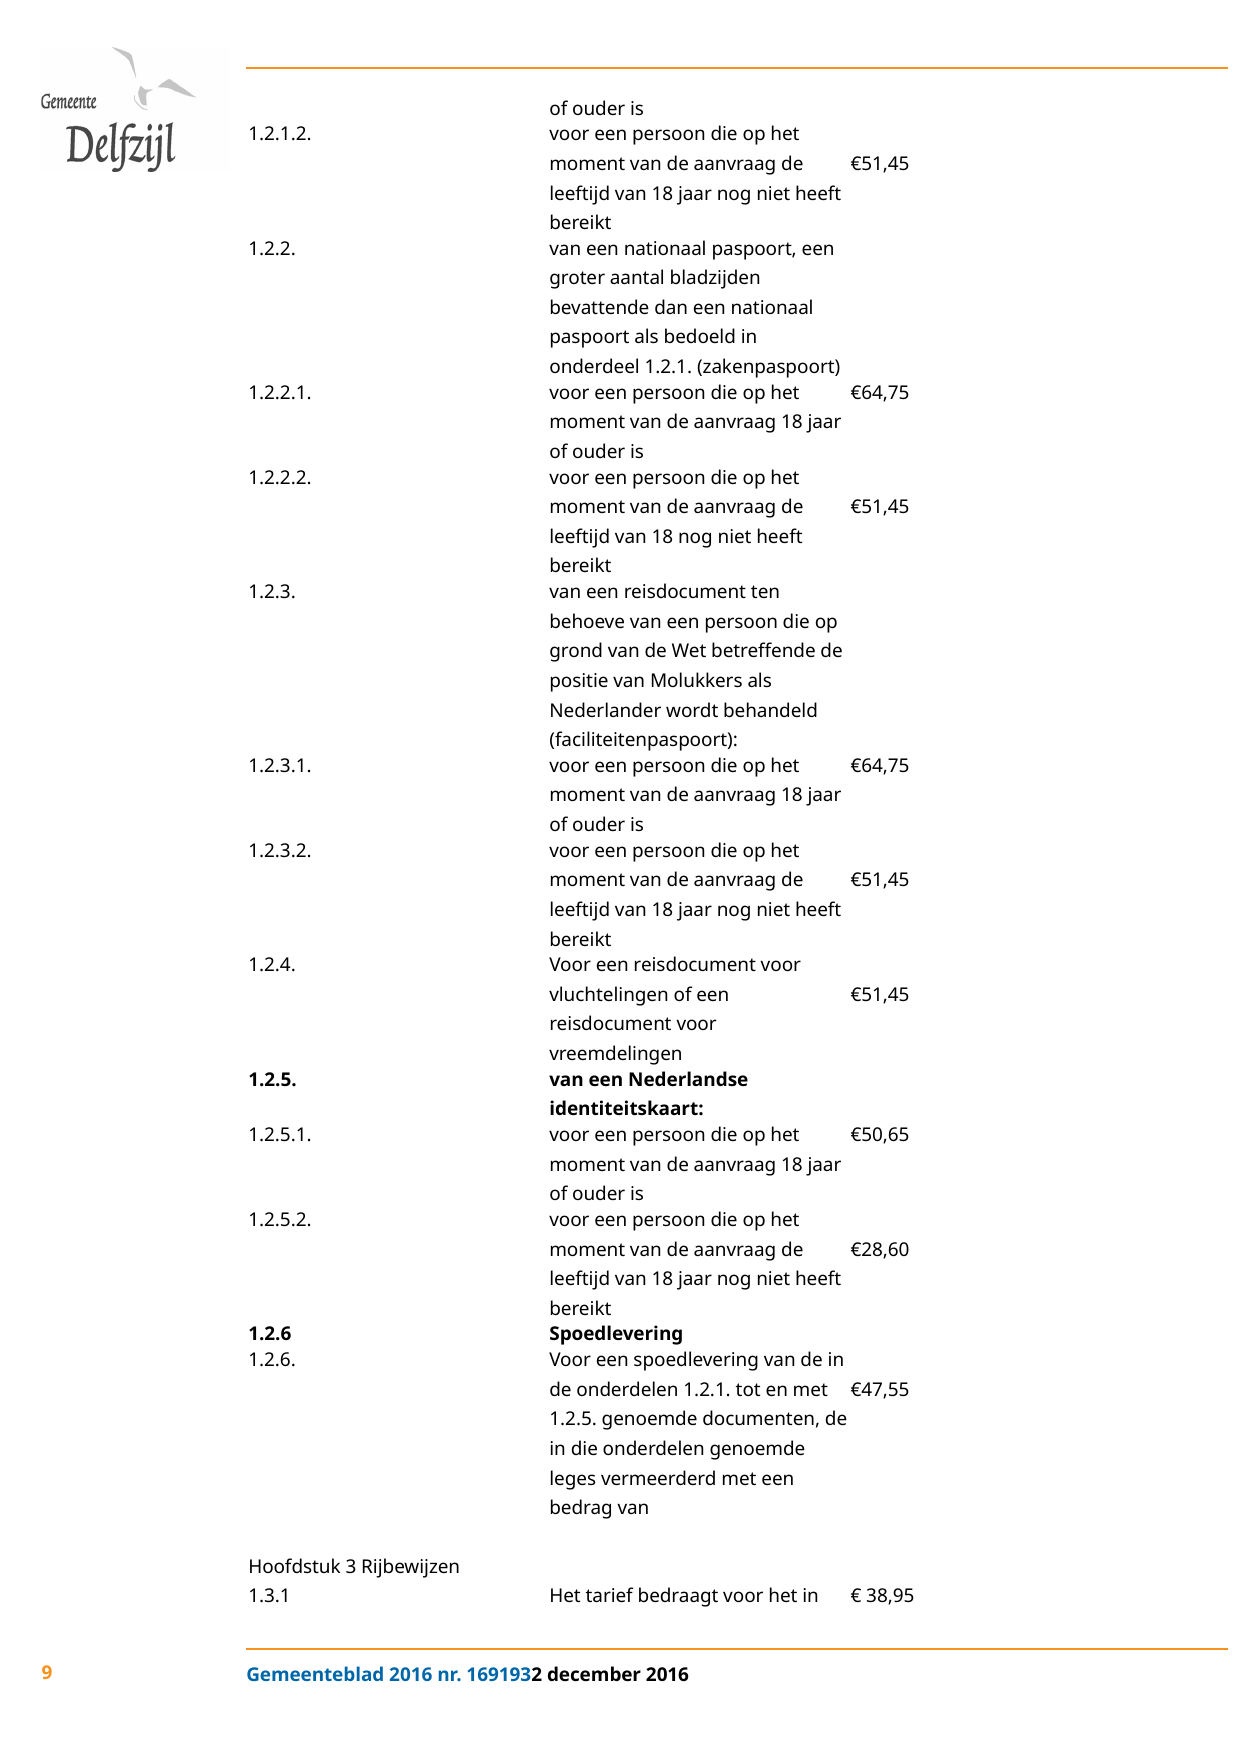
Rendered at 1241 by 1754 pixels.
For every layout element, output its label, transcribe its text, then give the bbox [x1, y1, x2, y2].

table_cell 1.2.6. [248, 1346, 549, 1520]
table_cell 1.2.2. [248, 235, 549, 379]
table_cell €51,45 [850, 121, 1152, 235]
table_cell 1.2.6 [248, 1321, 549, 1346]
table_cell Voor een spoedlevering van de in de onderdelen 1.2.1. tot en met 1.2.5. genoemde documenten, de in die onderdelen genoemde leges vermeerderd met een bedrag van [549, 1346, 850, 1520]
table_cell [850, 579, 1152, 752]
table_cell €51,45 [850, 951, 1152, 1066]
table_cell 1.2.5.1. [248, 1121, 549, 1206]
table_cell 1.2.1.2. [248, 121, 549, 235]
table_cell €64,75 [850, 379, 1152, 464]
table_cell [850, 1066, 1152, 1121]
table_cell Spoedlevering [549, 1321, 850, 1346]
table_cell €28,60 [850, 1206, 1152, 1321]
table_cell 1.2.5. [248, 1066, 549, 1121]
table_cell van een Nederlandse identiteitskaart: [549, 1066, 850, 1121]
table_header € 38,95 [850, 1583, 1152, 1608]
text Hoofdstuk 3 Rijbewijzen [248, 1553, 1152, 1578]
table_cell €64,75 [850, 752, 1152, 837]
table_cell [850, 1321, 1152, 1346]
table_cell voor een persoon die op het moment van de aanvraag de leeftijd van 18 jaar nog niet heeft bereikt [549, 837, 850, 951]
table_cell [248, 95, 549, 121]
table_cell €51,45 [850, 464, 1152, 578]
picture [41, 47, 231, 172]
table_cell [850, 235, 1152, 379]
table_cell €50,65 [850, 1121, 1152, 1206]
table_cell Voor een reisdocument voor vluchtelingen of een reisdocument voor vreemdelingen [549, 951, 850, 1066]
table_cell voor een persoon die op het moment van de aanvraag de leeftijd van 18 jaar nog niet heeft bereikt [549, 1206, 850, 1321]
table_cell [850, 95, 1152, 121]
table_cell voor een persoon die op het moment van de aanvraag 18 jaar of ouder is [549, 1121, 850, 1206]
table_cell voor een persoon die op het moment van de aanvraag 18 jaar of ouder is [549, 752, 850, 837]
table_cell 1.2.4. [248, 951, 549, 1066]
table_cell 1.2.3.1. [248, 752, 549, 837]
table_cell 1.2.2.2. [248, 464, 549, 578]
table_header Het tarief bedraagt voor het in [549, 1583, 850, 1608]
table_header 1.3.1 [248, 1583, 549, 1608]
table_cell 1.2.3.2. [248, 837, 549, 951]
table_cell voor een persoon die op het moment van de aanvraag de leeftijd van 18 nog niet heeft bereikt [549, 464, 850, 578]
table_cell van een reisdocument ten behoeve van een persoon die op grond van de Wet betreffende de positie van Molukkers als Nederlander wordt behandeld (faciliteitenpaspoort): [549, 579, 850, 752]
table_cell voor een persoon die op het moment van de aanvraag de leeftijd van 18 jaar nog niet heeft bereikt [549, 121, 850, 235]
table_cell voor een persoon die op het moment van de aanvraag 18 jaar of ouder is [549, 379, 850, 464]
table_cell van een nationaal paspoort, een groter aantal bladzijden bevattende dan een nationaal paspoort als bedoeld in onderdeel 1.2.1. (zakenpaspoort) [549, 235, 850, 379]
table_cell of ouder is [549, 95, 850, 121]
table_cell €47,55 [850, 1346, 1152, 1520]
table_cell €51,45 [850, 837, 1152, 951]
table_cell 1.2.3. [248, 579, 549, 752]
table_cell 1.2.5.2. [248, 1206, 549, 1321]
table_cell 1.2.2.1. [248, 379, 549, 464]
